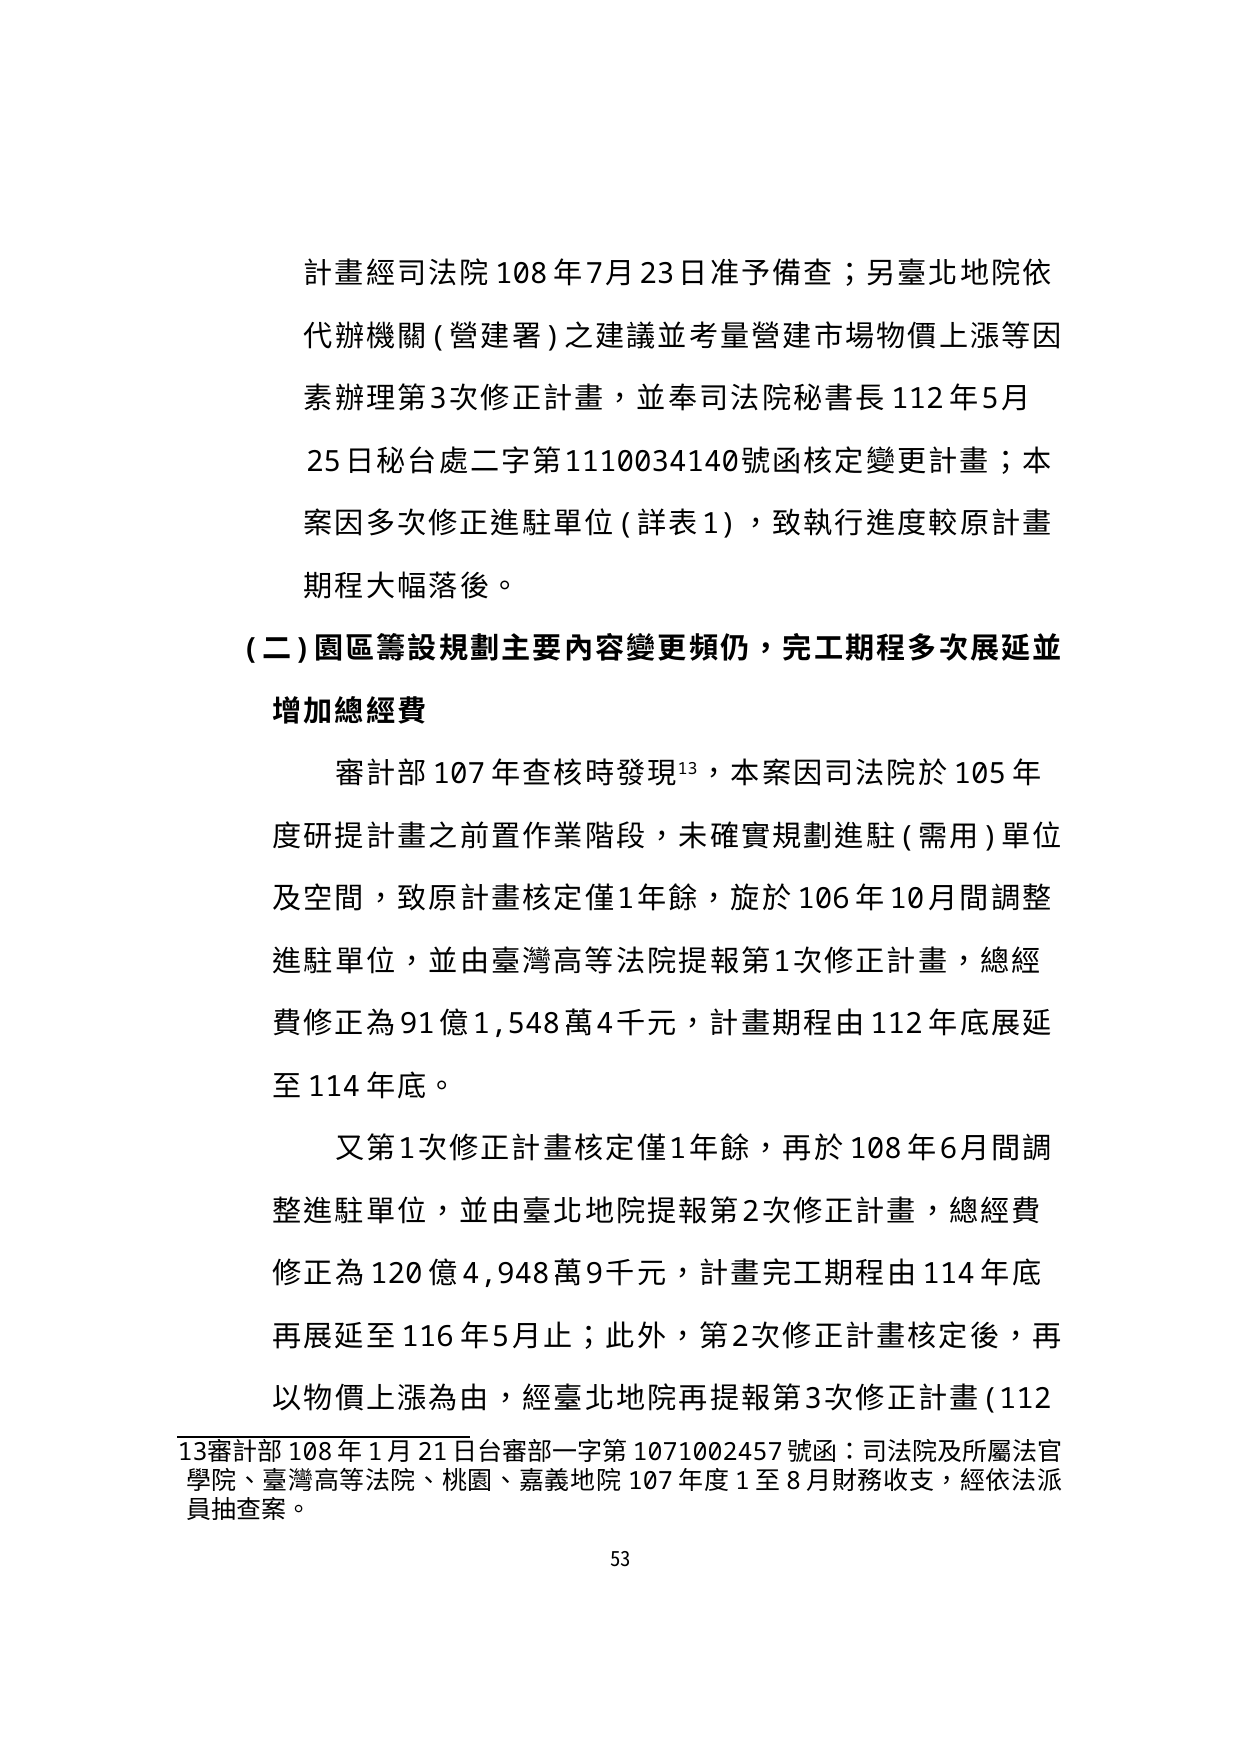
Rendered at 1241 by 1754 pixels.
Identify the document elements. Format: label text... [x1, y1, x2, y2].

text 審計部107年查核時發現，本案因司法院於105年度研提計畫之前置作業階段，未確實規劃進駐(需用)單位及空間，致原計畫核定僅1年餘，旋於106年10月間調整進駐單位，並由臺灣高等法院提報第1次修正計畫，總經費修正為91億1,548萬4千元，計畫期程由112年底展延至114年底。 [266, 729, 1063, 1104]
text (二)園區籌設規劃主要內容變更頻仍，完工期程多次展延並增加總經費 [236, 604, 1063, 729]
text 2.3次修正計畫：嗣司法院於105年5月間取得(部分價購)華山司法園區遷建計畫用地，同年8月間核定計畫後，自107年起從司法院改由臺灣高等法院主辦，其調整後之第1次修正計畫經司法院107年1月8日備查在案；嗣後司法院以進駐單位須再重新檢討等為由，於107年10月31日召開會議決議，將該遷建計畫再改由臺北地院主辦，並請該地院重新檢討規劃，其修正後之第2次修正計畫經司法院108年7月23日准予備查；另臺北地院依代辦機關(營建署)之建議並考量營建市場物價上漲等因素辦理第3次修正計畫，並奉司法院秘書長112年5月25日秘台處二字第1110034140號函核定變更計畫；本案因多次修正進駐單位(詳表1)，致執行進度較原計畫期程大幅落後。 [266, 229, 1063, 604]
text 審計部108年1月21日台審部一字第1071002457號函：司法院及所屬法官學院、臺灣高等法院、桃園、嘉義地院107年度1至8月財務收支，經依法派員抽查案。 [177, 1437, 1063, 1525]
text 又第1次修正計畫核定僅1年餘，再於108年6月間調整進駐單位，並由臺北地院提報第2次修正計畫，總經費修正為120億4,948萬9千元，計畫完工期程由114年底再展延至116年5月止；此外，第2次修正計畫核定後，再以物價上漲為由，經臺北地院再提報第3次修正計畫(112年5月25日核定)，總經費修正為191億5,223萬6千元，計畫完工期程由116年5月再展延至118年度。該遷建計畫因數度重新規劃，致完工期程較原規劃期程延後6年餘，影響計畫目標之達成。 [266, 1104, 1063, 1417]
